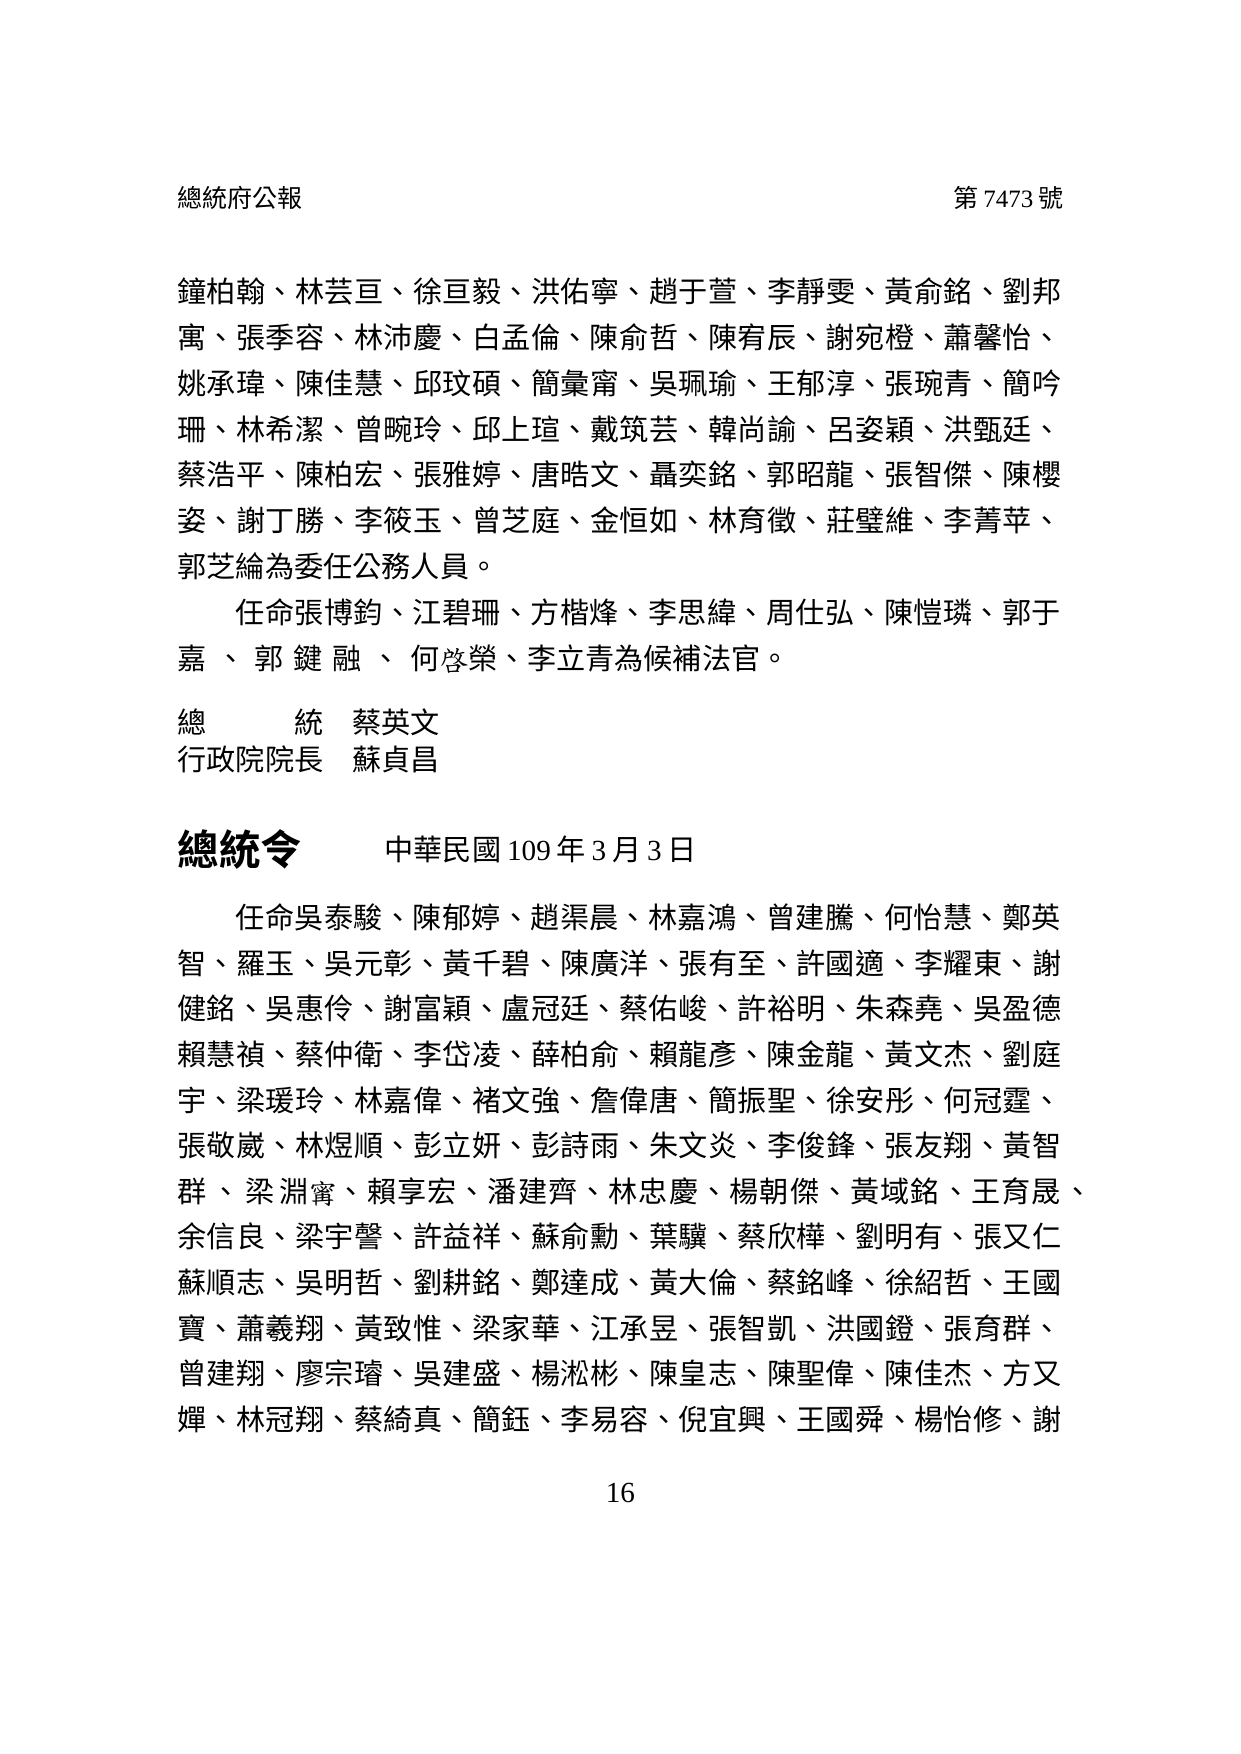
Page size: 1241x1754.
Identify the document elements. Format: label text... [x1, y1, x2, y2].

table_header 總統令 [174, 803, 381, 892]
picture [439, 647, 469, 674]
text 任命張博鈞、江碧珊、方楷烽、李思緯、周仕弘、陳愷璘、郭于嘉、郭鍵融、何 榮、李立青為候補法官。 [177, 587, 1063, 678]
text 任命吳泰駿、陳郁婷、趙渠晨、林嘉鴻、曾建騰、何怡慧、鄭英智、羅玉、吳元彰、黃千碧、陳廣洋、張有至、許國適、李耀東、謝健銘、吳惠伶、謝富穎、盧冠廷、蔡佑峻、許裕明、朱森堯、吳盈德、賴慧禎、蔡仲衛、李岱凌、薛柏俞、賴龍彥、陳金龍、黃文杰、劉庭宇、梁瑗玲、林嘉偉、褚文強、詹偉唐、簡振聖、徐安彤、何冠霆、張敬崴、林煜順、彭立妍、彭詩雨、朱文炎、李俊鋒、張友翔、黃智群、梁淵 、賴享宏、潘建齊、林忠慶、楊朝傑、黃域銘、王育晟、余信良、梁宇謦、許益祥、蘇俞勳、葉驥、蔡欣樺、劉明有、張又仁、蘇順志、吳明哲、劉耕銘、鄭達成、黃大倫、蔡銘峰、徐紹哲、王國寶、蕭羲翔、黃致惟、梁家華、江承昱、張智凱、洪國鐙、張育群、曾建翔、廖宗璿、吳建盛、楊淞彬、陳皇志、陳聖偉、陳佳杰、方又嬋、林冠翔、蔡綺真、簡鈺、李易容、倪宜興、王國舜、楊怡修、謝宏昌、林英傑、林吟儒、鄭宇順、楊琮伊、楊竣棋、廖晉邦、林士弘、林偉達、陳俊良、周清貴、紀宗育、陳永祥、王孟平、李政霖、陳鋐農、張正瑋、宋明昆、洪耀武、曹祖漢、陳倚文、涂瑞麟、蘇子龍、蕭傑隆、吳漢國、林孟寬、彭聖傑、黃志仁、林忠毅、翁林翊、姚憶陵、黃君杰、黃肇彥、黃浤原、周文彬、紀宇哲、曾意騰、王嘉愷、林子緣、林慶華、呂志清、楊勝傑、陳世宗、范振義、陳勝彰、鄒博丞、陳俊旭、李孟陽、黃俊棋、張育銘、顏裕倉、曾忠皓、胡俊毅、張明殷、劉兆傑、王舜平、吳立凱、王詠程、鄒旭、李津瑩、王慧鈞、黃明珊、陳建宏、潘冠鈺、許博雄、林坤賢、李玟政、吳寀妮、鍾仁豪、黃宗仁、張瑞麟、黃游成、鄭有志、邱韋豪、蕭堯文、黃植翊、陳弘岩、吳秀玲、許哲榮、陳志源、朱育男、郭子豪、林哲弘、劉奇德、李坤濃、薛雅仁、曾瓊誼、林育奇、謝明賢、張宗龍、許慶隆、王耀賢、謝瓊鎮、林修全、吳柏諺、林志煌、吳威遠、楊上豊、潘德文、溫柏榆、林立閎、許喬閔、方瑞源、曾士軒、蔡明翰、陳宏昇、黃士哲、石琦凡、鍾季華、詹昀錚、莊鳳文、李彥德、鄭杰、曾建敏、蔡宗霖、賴建勳、于健雄、吳政誼、林高弘、蔡宜哲、徐偉仁、韓承峻、蔡鎮存、李逸琦、董志忠、黃偉智、張峻禋、羅義雄、陳建甡、盧彥欽、鄭韋綸、洪承正、顏志璋、陳坤彥、陳建豪、朱豐良、尤健晃、林錦春、蔡政諺、江長晏、張宗碩、吳健雄、徐子晃、洪慧雅、陳珍全、傅志貴、林水宏、郭家良、張宏瑋、劉益助、林定閎、楊志章、賴紀潔、洪瑞鵬、黃昱豪、王新富、游雅淳、顏黃佐、陳怡蓉、王宣惠、鄧凱中、劉柏佑、張誠紋、施靖淳、謝名恭、李憶婷、馮國權、伍春福、黃宇文、蔡宗成、郭家良、李旭榮、林順海、許家祥為警正警察官。 [177, 892, 1063, 1439]
table_header 中華民國109年3月3日 [381, 803, 877, 892]
picture [308, 1180, 337, 1207]
text 鐘柏翰、林芸亘、徐亘毅、洪佑寧、趙于萱、李靜雯、黃俞銘、劉邦寓、張季容、林沛慶、白孟倫、陳俞哲、陳宥辰、謝宛橙、蕭馨怡、姚承瑋、陳佳慧、邱玟碩、簡彙甯、吳珮瑜、王郁淳、張琬青、簡吟珊、林希潔、曾畹玲、邱上瑄、戴筑芸、韓尚諭、呂姿穎、洪甄廷、蔡浩平、陳柏宏、張雅婷、唐晧文、聶奕銘、郭昭龍、張智傑、陳櫻姿、謝丁勝、李筱玉、曾芝庭、金恒如、林育徵、莊璧維、李菁苹、郭芝綸為委任公務人員。 [177, 266, 1063, 587]
text 總 統 蔡英文 行政院院長 蘇貞昌 [177, 703, 1063, 778]
